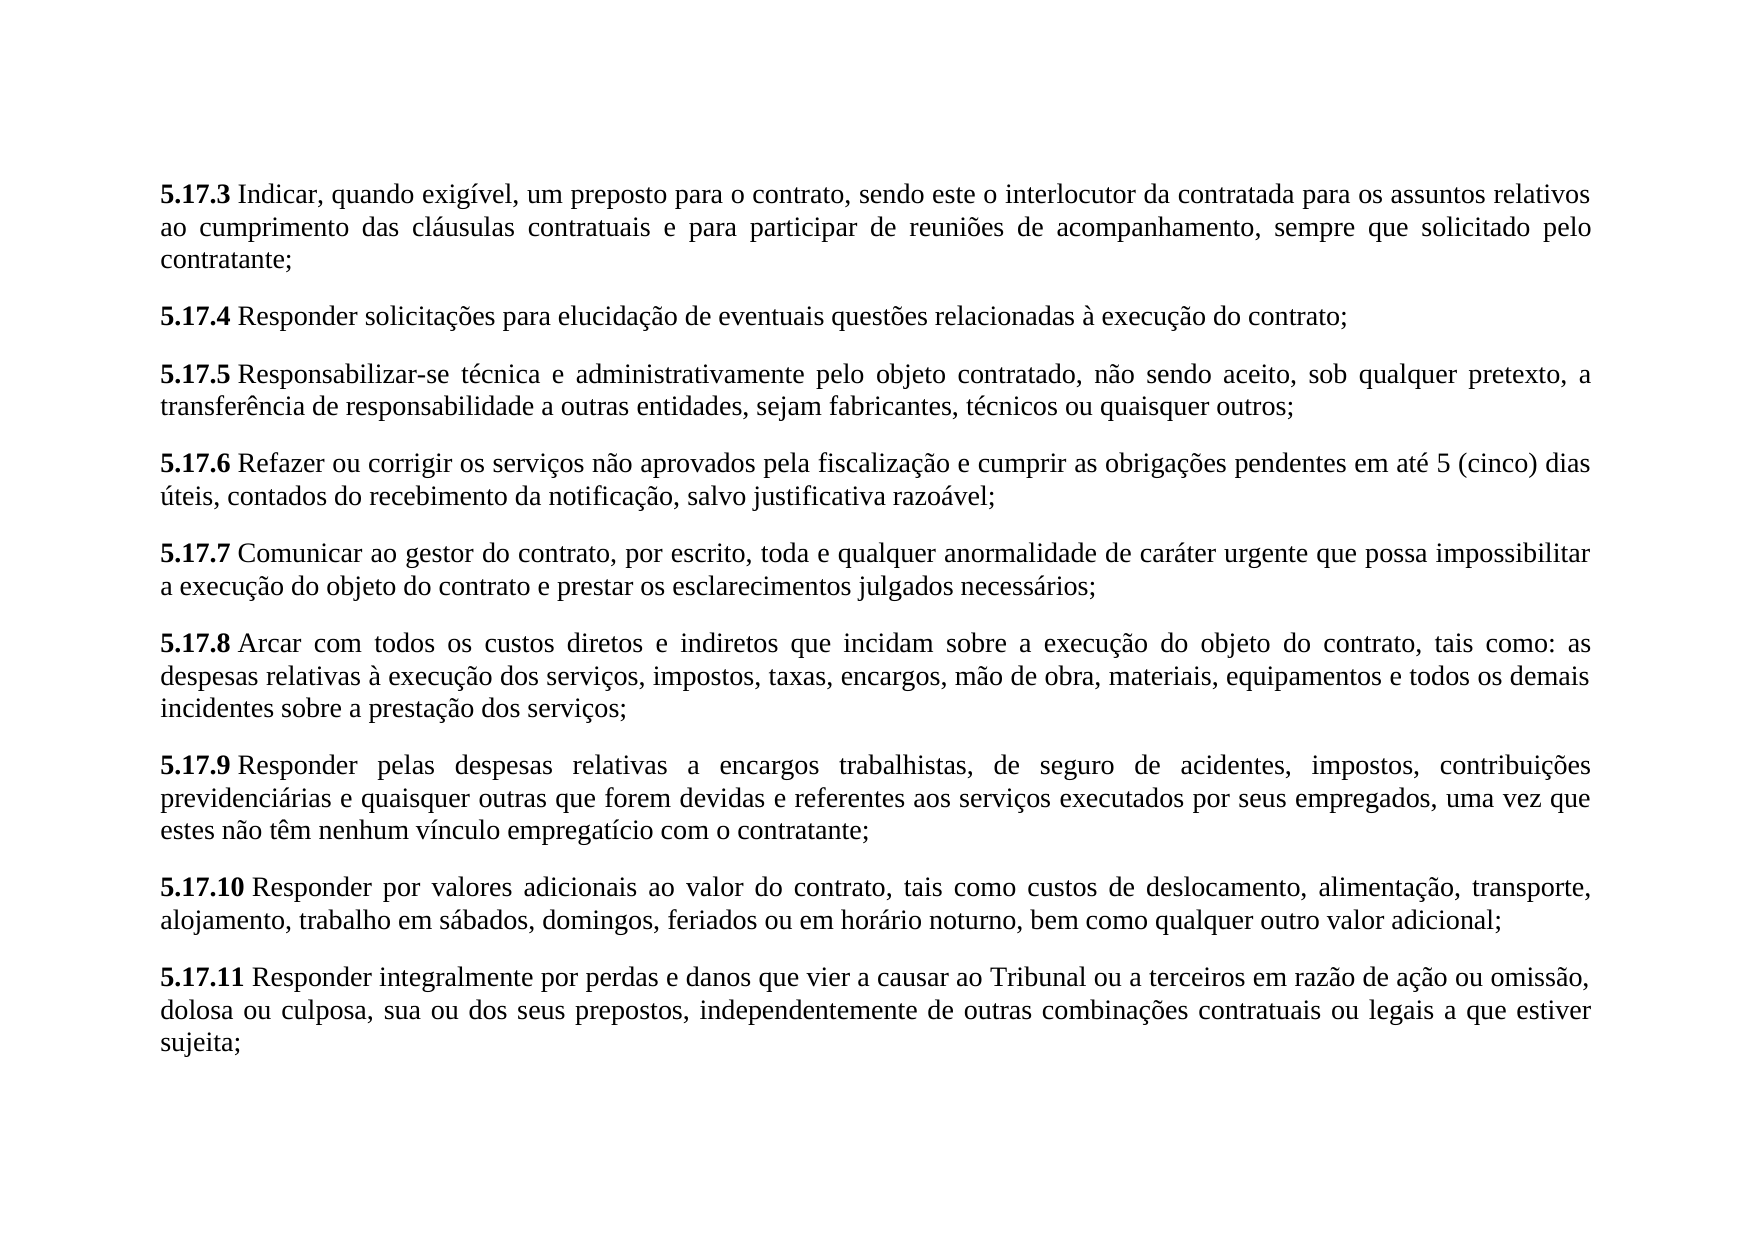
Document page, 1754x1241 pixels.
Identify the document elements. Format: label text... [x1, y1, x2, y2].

text 5.17.5 Responsabilizar-se técnica e administrativamente pelo objeto contratado, não sendo aceito, sob qualquer pretexto, a transferência de responsabilidade a outras entidades, sejam fabricantes, técnicos ou quaisquer outros; [160, 357, 1594, 422]
text 5.17.11 Responder integralmente por perdas e danos que vier a causar ao Tribunal ou a terceiros em razão de ação ou omissão, dolosa ou culposa, sua ou dos seus prepostos, independentemente de outras combinações contratuais ou legais a que estiver sujeita; [160, 960, 1594, 1057]
text 5.17.9 Responder pelas despesas relativas a encargos trabalhistas, de seguro de acidentes, impostos, contribuições previdenciárias e quaisquer outras que forem devidas e referentes aos serviços executados por seus empregados, uma vez que estes não têm nenhum vínculo empregatício com o contratante; [160, 748, 1594, 846]
text 5.17.8 Arcar com todos os custos diretos e indiretos que incidam sobre a execução do objeto do contrato, tais como: as despesas relativas à execução dos serviços, impostos, taxas, encargos, mão de obra, materiais, equipamentos e todos os demais incidentes sobre a prestação dos serviços; [160, 626, 1594, 723]
text 5.17.3 Indicar, quando exigível, um preposto para o contrato, sendo este o interlocutor da contratada para os assuntos relativos ao cumprimento das cláusulas contratuais e para participar de reuniões de acompanhamento, sempre que solicitado pelo contratante; [160, 177, 1594, 274]
text 5.17.6 Refazer ou corrigir os serviços não aprovados pela fiscalização e cumprir as obrigações pendentes em até 5 (cinco) dias úteis, contados do recebimento da notificação, salvo justificativa razoável; [160, 447, 1594, 511]
text 5.17.10 Responder por valores adicionais ao valor do contrato, tais como custos de deslocamento, alimentação, transporte, alojamento, trabalho em sábados, domingos, feriados ou em horário noturno, bem como qualquer outro valor adicional; [160, 871, 1594, 935]
text 5.17.4 Responder solicitações para elucidação de eventuais questões relacionadas à execução do contrato; [160, 299, 1594, 332]
text 5.17.7 Comunicar ao gestor do contrato, por escrito, toda e qualquer anormalidade de caráter urgente que possa impossibilitar a execução do objeto do contrato e prestar os esclarecimentos julgados necessários; [160, 536, 1594, 601]
